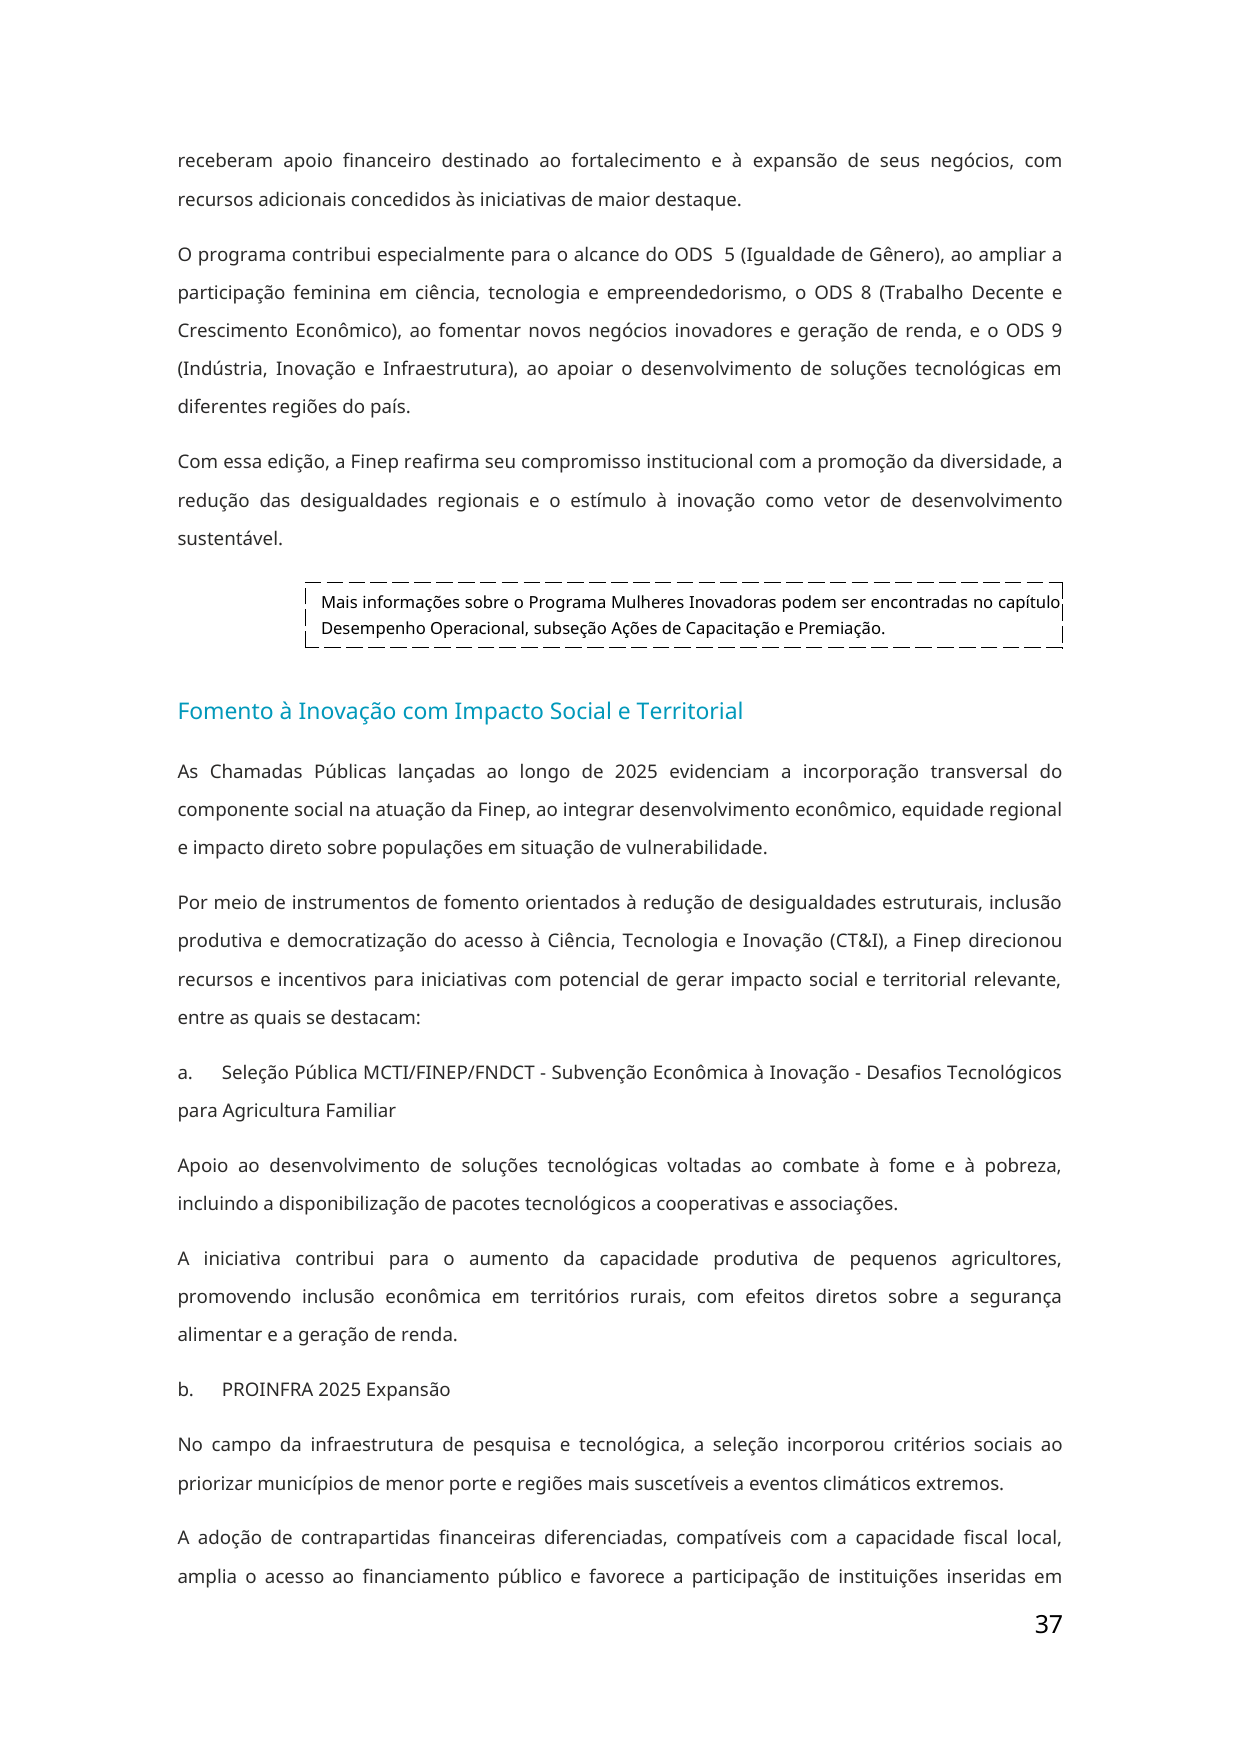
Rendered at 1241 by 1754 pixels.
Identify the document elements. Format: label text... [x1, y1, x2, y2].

text receberam apoio financeiro destinado ao fortalecimento e à expansão de seus negócios, com recursos adicionais concedidos às iniciativas de maior destaque. [177, 148, 1063, 211]
text O programa contribui especialmente para o alcance do ODS 5 (Igualdade de Gênero), ao ampliar a participação feminina em ciência, tecnologia e empreendedorismo, o ODS 8 (Trabalho Decente e Crescimento Econômico), ao fomentar novos negócios inovadores e geração de renda, e o ODS 9 (Indústria, Inovação e Infraestrutura), ao apoiar o desenvolvimento de soluções tecnológicas em diferentes regiões do país. [177, 241, 1063, 419]
text Com essa edição, a Finep reafirma seu compromisso institucional com a promoção da diversidade, a redução das desigualdades regionais e o estímulo à inovação como vetor de desenvolvimento sustentável. [177, 449, 1063, 551]
text Apoio ao desenvolvimento de soluções tecnológicas voltadas ao combate à fome e à pobreza, incluindo a disponibilização de pacotes tecnológicos a cooperativas e associações. [177, 1152, 1063, 1216]
text A adoção de contrapartidas financeiras diferenciadas, compatíveis com a capacidade fiscal local, amplia o acesso ao financiamento público e favorece a participação de instituições inseridas em [177, 1525, 1063, 1588]
text Mais informações sobre o Programa Mulheres Inovadoras podem ser encontradas no capítulo Desempenho Operacional, subseção Ações de Capacitação e Premiação. [321, 591, 1062, 639]
text No campo da infraestrutura de pesquisa e tecnológica, a seleção incorporou critérios sociais ao priorizar municípios de menor porte e regiões mais suscetíveis a eventos climáticos extremos. [177, 1432, 1063, 1495]
text A iniciativa contribui para o aumento da capacidade produtiva de pequenos agricultores, promovendo inclusão econômica em territórios rurais, com efeitos diretos sobre a segurança alimentar e a geração de renda. [177, 1245, 1063, 1347]
text As Chamadas Públicas lançadas ao longo de 2025 evidenciam a incorporação transversal do componente social na atuação da Finep, ao integrar desenvolvimento econômico, equidade regional e impacto direto sobre populações em situação de vulnerabilidade. [177, 758, 1063, 860]
text a. Seleção Pública MCTI/FINEP/FNDCT - Subvenção Econômica à Inovação - Desafios Tecnológicos para Agricultura Familiar [177, 1059, 1063, 1123]
text Fomento à Inovação com Impacto Social e Territorial [177, 694, 1063, 726]
text Por meio de instrumentos de fomento orientados à redução de desigualdades estruturais, inclusão produtiva e democratização do acesso à Ciência, Tecnologia e Inovação (CT&I), a Finep direcionou recursos e incentivos para iniciativas com potencial de gerar impacto social e territorial relevante, entre as quais se destacam: [177, 889, 1063, 1030]
text b. PROINFRA 2025 Expansão [177, 1377, 1063, 1402]
